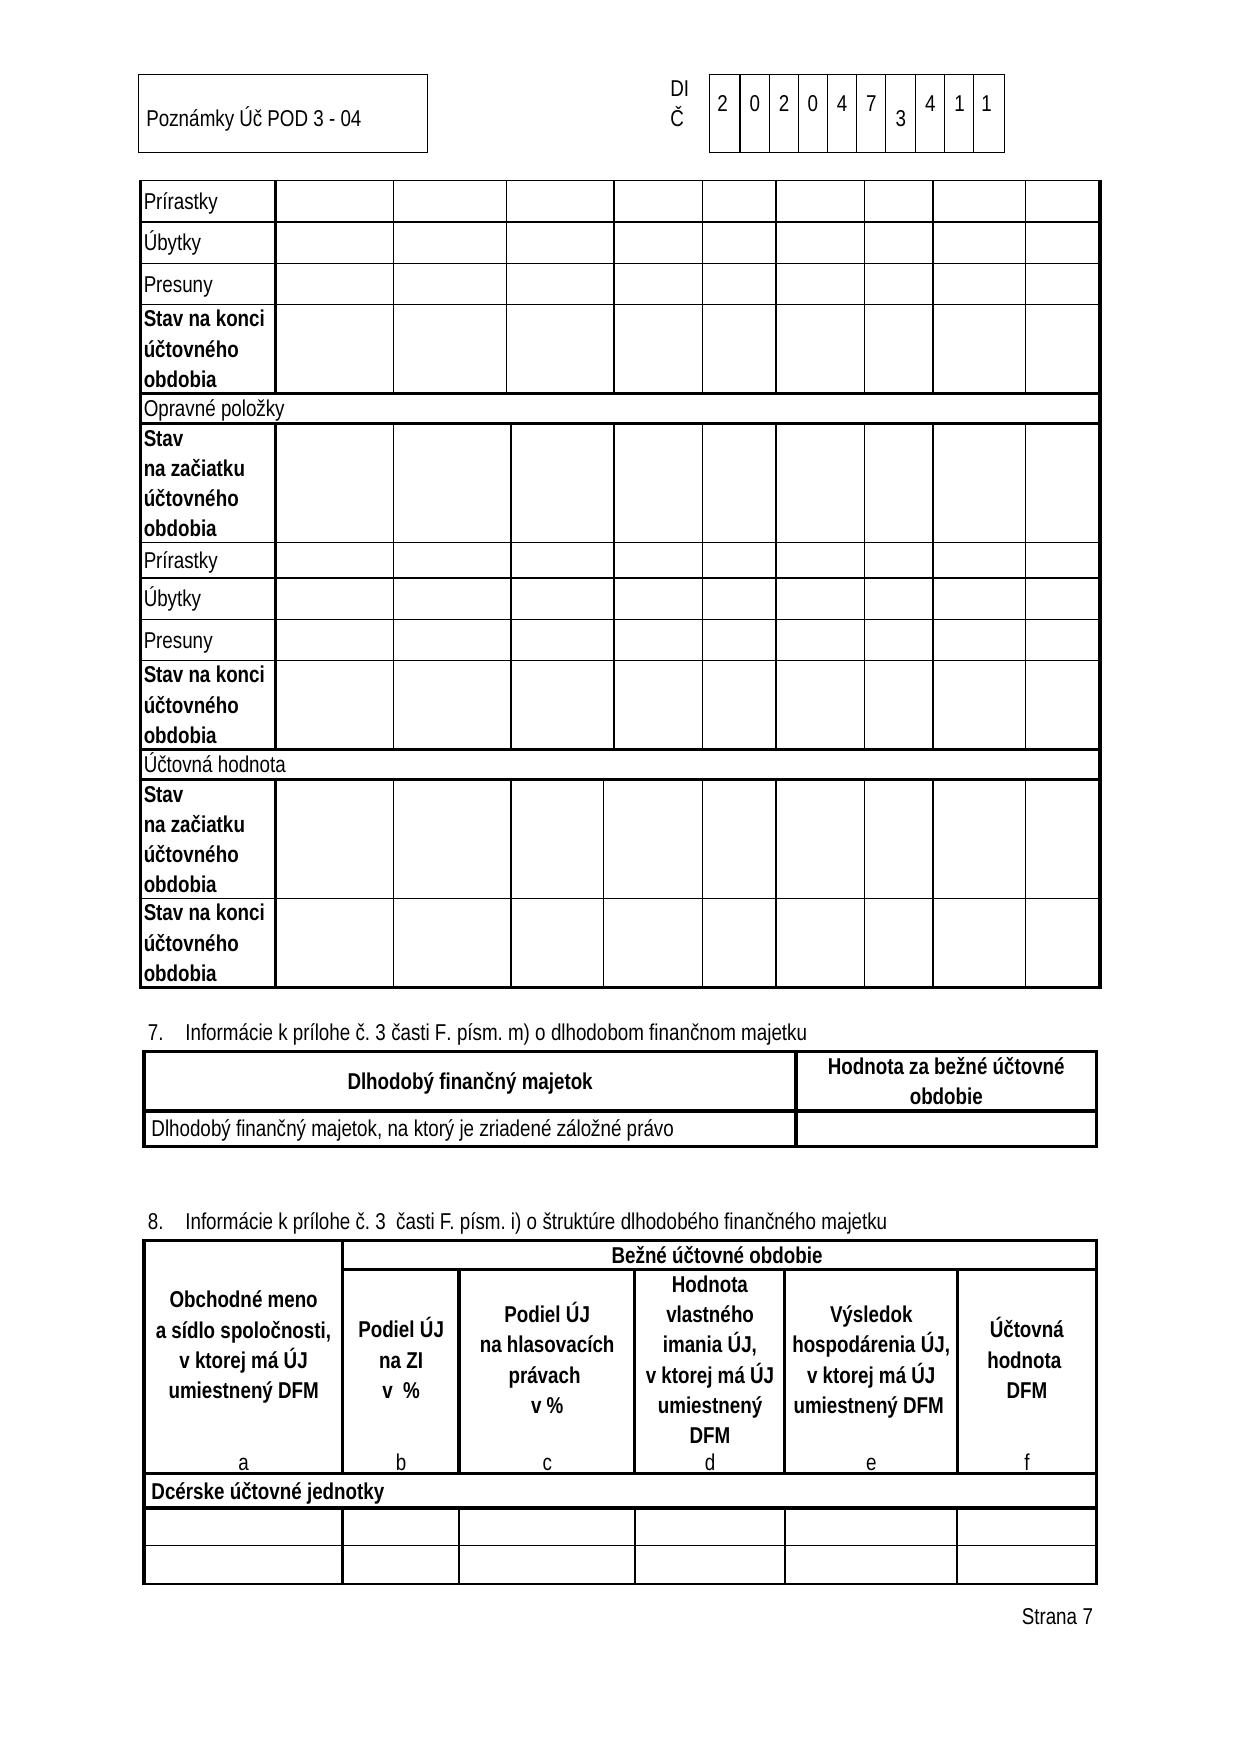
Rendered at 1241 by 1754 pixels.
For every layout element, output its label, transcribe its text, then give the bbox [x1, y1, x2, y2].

table_cell [1026, 543, 1098, 577]
table_cell [777, 543, 864, 577]
table_cell [865, 781, 932, 898]
table_header Obchodné meno a sídlo spoločnosti, v ktorej má ÚJ umiestnený DFM [146, 1242, 341, 1448]
table_cell [394, 181, 506, 221]
table_cell [934, 899, 1025, 986]
table_cell [277, 579, 393, 618]
table_cell [777, 661, 864, 748]
table_header Dlhodobý finančný majetok [146, 1053, 794, 1109]
table_cell [146, 1510, 341, 1545]
table_cell [344, 1510, 458, 1545]
table_cell [615, 661, 702, 748]
table_header Hodnota za bežné účtovné obdobie [798, 1053, 1095, 1109]
table_cell [703, 264, 775, 304]
table_cell [703, 899, 775, 986]
table_cell [865, 305, 932, 392]
table_cell [1026, 264, 1098, 304]
table_cell [1026, 620, 1098, 660]
table_cell [394, 264, 506, 304]
table_cell [636, 1546, 784, 1583]
table_cell [394, 899, 510, 986]
table_cell [394, 223, 506, 262]
table_cell Stav na konci účtovného obdobia [142, 899, 274, 986]
table_cell [277, 661, 393, 748]
table_cell [865, 661, 932, 748]
table_cell [777, 264, 864, 304]
table_cell [934, 543, 1025, 577]
table_cell [934, 181, 1025, 221]
table_cell [1026, 425, 1098, 542]
table_cell Hodnota vlastného imania ÚJ, v ktorej má ÚJ umiestnený DFM [636, 1271, 783, 1448]
table_cell Dcérske účtovné jednotky [146, 1475, 1095, 1506]
table_cell [1026, 181, 1098, 221]
table_cell [777, 223, 864, 262]
table_cell [865, 899, 932, 986]
table_cell [777, 181, 864, 221]
table_cell [636, 1510, 784, 1545]
table_cell Úbytky [142, 223, 274, 262]
table_cell [934, 425, 1025, 542]
title Informácie k prílohe č. 3 časti F. písm. m) o dlhodobom finančnom majetku [148, 1019, 1093, 1046]
table_cell b [344, 1449, 457, 1472]
table_cell [703, 579, 775, 618]
table_cell [777, 620, 864, 660]
table_cell Stav na konci účtovného obdobia [142, 661, 274, 748]
table_cell [615, 223, 702, 262]
table_cell e [786, 1449, 956, 1472]
table_cell [934, 781, 1025, 898]
table_cell [277, 305, 393, 392]
table_cell [146, 1546, 341, 1583]
table_cell [615, 264, 702, 304]
table_cell Stav na začiatku účtovného obdobia [142, 781, 274, 898]
table_cell [394, 579, 510, 618]
table_cell [615, 305, 702, 392]
table_cell [865, 223, 932, 262]
table_cell [394, 425, 510, 542]
table_cell [507, 181, 613, 221]
table_cell c [461, 1449, 633, 1472]
table_cell Prírastky [142, 543, 274, 577]
table_cell [703, 620, 775, 660]
table_cell [615, 579, 702, 618]
table_cell f [959, 1449, 1095, 1472]
table_cell [777, 899, 864, 986]
table_cell [277, 620, 393, 660]
table_cell [277, 543, 393, 577]
table_cell [615, 620, 702, 660]
table_cell [777, 305, 864, 392]
table_cell [958, 1546, 1095, 1583]
table_cell [1026, 305, 1098, 392]
table_cell [777, 781, 864, 898]
table_cell [512, 620, 613, 660]
table_cell [277, 899, 393, 986]
table_cell Úbytky [142, 579, 274, 618]
table_cell [394, 305, 506, 392]
table_cell Účtovná hodnota DFM [959, 1271, 1095, 1448]
table_cell [865, 579, 932, 618]
table_cell [507, 223, 613, 262]
table_cell Účtovná hodnota [142, 751, 1098, 778]
table_cell [507, 264, 613, 304]
table_cell [1026, 781, 1098, 898]
table_cell Opravné položky [142, 395, 1098, 422]
table_cell Stav na konci účtovného obdobia [142, 305, 274, 392]
table_cell [394, 781, 510, 898]
table_cell [615, 425, 702, 542]
table_cell Prírastky [142, 181, 274, 221]
title Informácie k prílohe č. 3 časti F. písm. i) o štruktúre dlhodobého finančného majetku [148, 1208, 1093, 1234]
table_cell [1026, 579, 1098, 618]
table_cell [703, 305, 775, 392]
table_cell [786, 1546, 956, 1583]
table_cell [512, 543, 613, 577]
table_cell [344, 1546, 458, 1583]
table_cell [615, 181, 702, 221]
table_cell [512, 899, 603, 986]
table_cell a [146, 1449, 341, 1472]
table_cell [777, 425, 864, 542]
table_cell [865, 264, 932, 304]
table_cell [703, 223, 775, 262]
table_cell [512, 781, 603, 898]
table_cell [865, 543, 932, 577]
table_cell [934, 305, 1025, 392]
table_cell [277, 181, 393, 221]
table_cell [1026, 661, 1098, 748]
table_cell Podiel ÚJ na ZI v % [344, 1271, 457, 1448]
table_cell [604, 899, 702, 986]
table_cell [865, 620, 932, 660]
table_cell [777, 579, 864, 618]
table_cell [934, 661, 1025, 748]
table_cell [934, 579, 1025, 618]
table_cell [512, 579, 613, 618]
table_cell [703, 425, 775, 542]
table_cell Výsledok hospodárenia ÚJ, v ktorej má ÚJ umiestnený DFM [786, 1271, 956, 1448]
table_cell [512, 661, 613, 748]
table_cell [394, 661, 510, 748]
table_cell d [636, 1449, 783, 1472]
table_cell [394, 543, 510, 577]
table_cell Stav na začiatku účtovného obdobia [142, 425, 274, 542]
table_cell [460, 1510, 634, 1545]
table_cell [934, 620, 1025, 660]
table_cell [934, 264, 1025, 304]
table_cell [958, 1510, 1095, 1545]
table_cell [277, 425, 393, 542]
table_cell [615, 543, 702, 577]
table_cell [865, 181, 932, 221]
table_cell [703, 181, 775, 221]
table_cell [934, 223, 1025, 262]
table_cell [703, 661, 775, 748]
table_cell [277, 264, 393, 304]
table_header Bežné účtovné obdobie [344, 1242, 1095, 1268]
table_cell [277, 781, 393, 898]
table_cell [1026, 223, 1098, 262]
table_cell [1026, 899, 1098, 986]
table_cell Presuny [142, 620, 274, 660]
table_cell Dlhodobý finančný majetok, na ktorý je zriadené záložné právo [146, 1113, 794, 1145]
table_cell [507, 305, 613, 392]
table_cell Podiel ÚJ na hlasovacích právach v % [461, 1271, 633, 1448]
table_cell [604, 781, 702, 898]
table_cell [786, 1510, 956, 1545]
table_cell [865, 425, 932, 542]
table_cell [394, 620, 510, 660]
table_cell Presuny [142, 264, 274, 304]
table_cell [460, 1546, 634, 1583]
table_cell [703, 781, 775, 898]
table_cell [277, 223, 393, 262]
table_cell [512, 425, 613, 542]
table_cell [703, 543, 775, 577]
table_cell [798, 1113, 1095, 1145]
